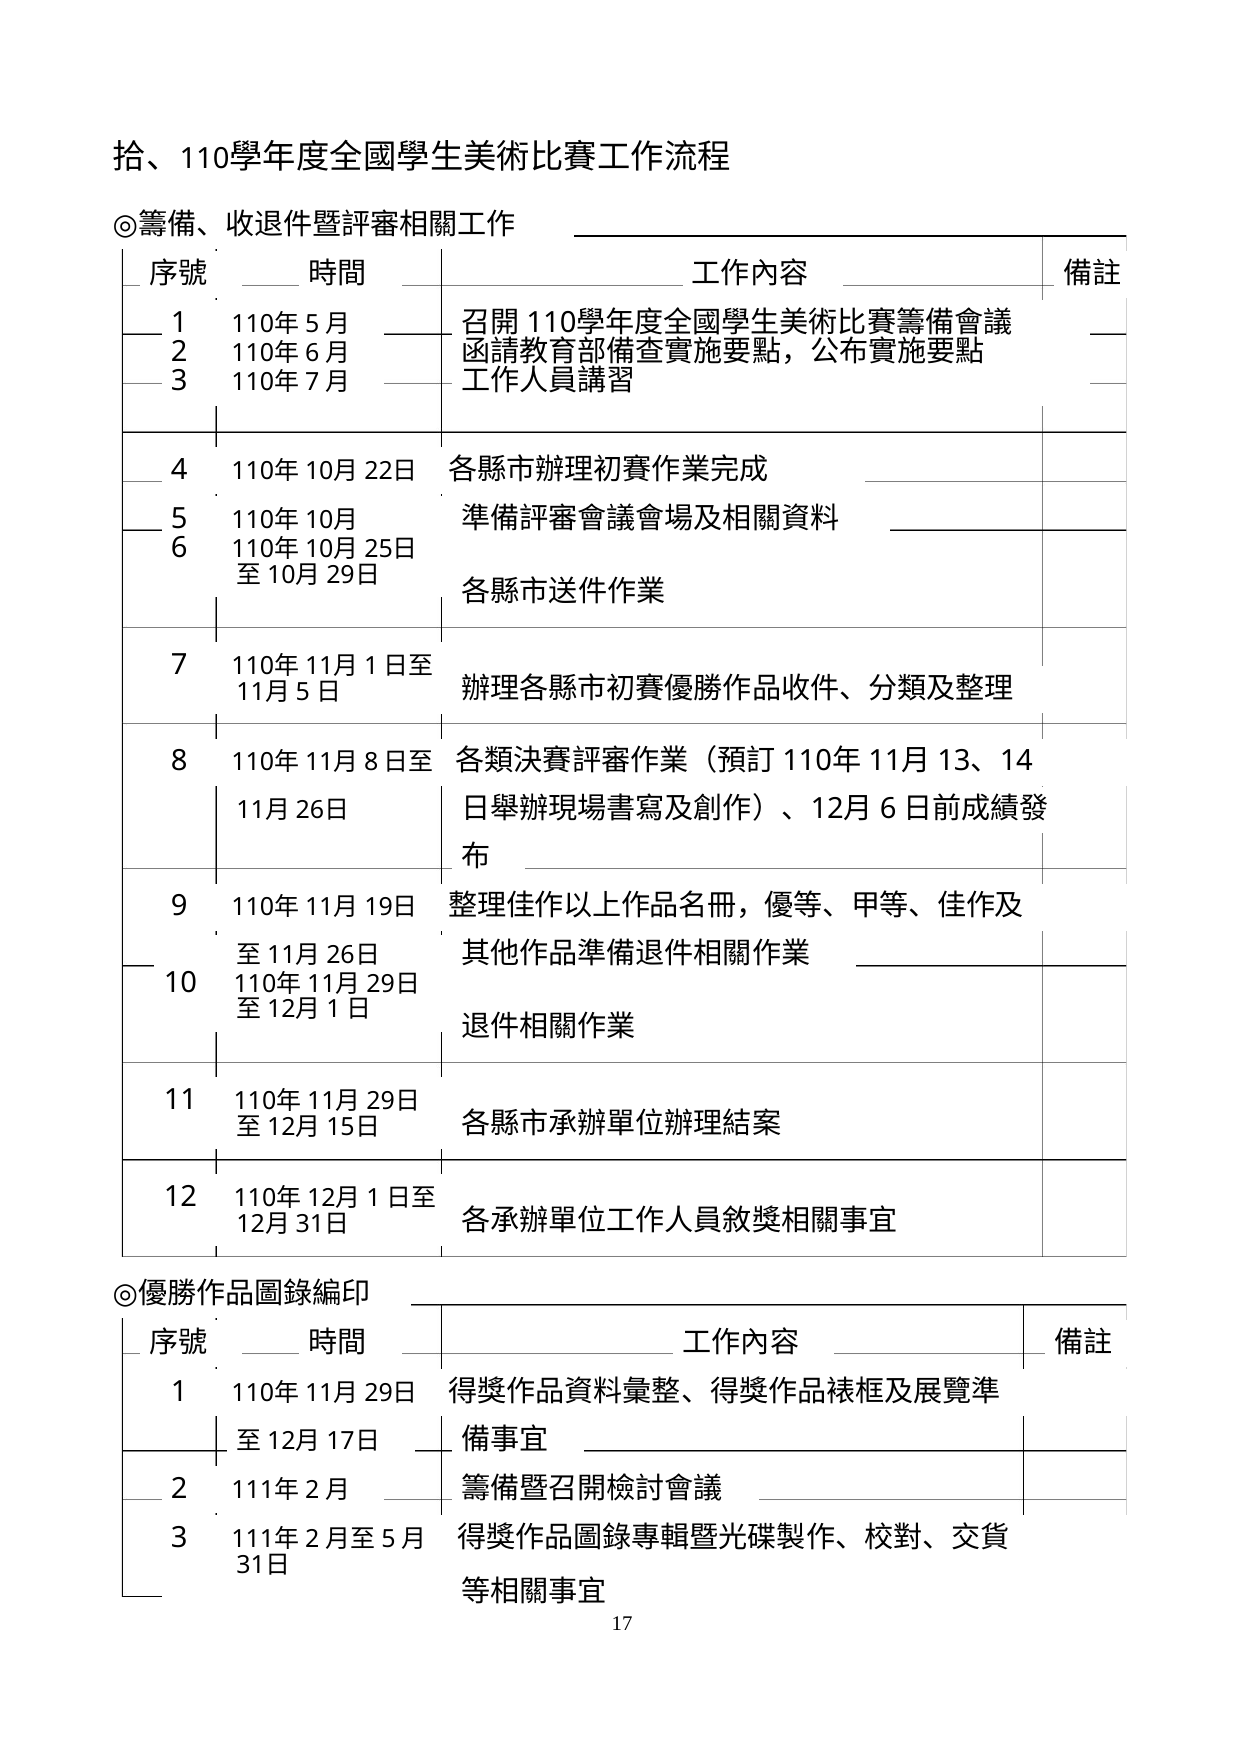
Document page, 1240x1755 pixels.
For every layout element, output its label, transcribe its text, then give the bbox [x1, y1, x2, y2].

text 序號 [149, 260, 233, 289]
text 至 10月 29日 [236, 563, 451, 588]
text 各縣市送件作業 [461, 578, 692, 607]
text 4 110年 10月 22日 各縣市辦理初賽作業完成 [171, 456, 856, 485]
text 9 110年 11月 19日 整理佳作以上作品名冊，優等、甲等、佳作及 [171, 892, 1151, 922]
text 至 11月 26日 [236, 944, 452, 969]
text 各縣市承辦單位辦理結案 [461, 1110, 813, 1139]
text 召開 110學年度全國學生美術比賽籌備會議 [461, 309, 1081, 338]
text 31日 [236, 1553, 1124, 1578]
text 時間 [308, 260, 393, 289]
text 備註 [1063, 260, 1148, 289]
text 6 110年 10月 25日 [171, 534, 451, 563]
text 拾、110學年度全國學生美術比賽工作流程 [112, 142, 805, 176]
text ◎優勝作品圖錄編印 [112, 1280, 402, 1309]
text ◎籌備、收退件暨評審相關工作 [112, 211, 566, 240]
text 11月 5日 [236, 680, 452, 705]
text 序號 [149, 1329, 233, 1358]
text 備註 [1054, 1329, 1138, 1358]
text 3 110年 7月 [171, 367, 376, 397]
text 1 110年 11月 29日 得獎作品資料彙整、得獎作品裱框及展覽準 [171, 1378, 1124, 1407]
text 工作內容 [682, 1329, 825, 1358]
text 2 110年 6月 [171, 338, 376, 367]
text 日舉辦現場書寫及創作）、12月 6日前成績發 [461, 795, 1106, 825]
text 11 110年 11月 29日 [163, 1086, 452, 1116]
text 12月 31日 [236, 1212, 452, 1237]
text 籌備暨召開檢討會議 [461, 1475, 751, 1504]
text 布 [461, 843, 517, 873]
picture [121, 1304, 1127, 1597]
text 1 110年 5月 [171, 309, 376, 338]
text 等相關事宜 [461, 1578, 1124, 1607]
text 退件相關作業 [461, 1013, 663, 1042]
text 辦理各縣市初賽優勝作品收件、分類及整理 [461, 675, 1083, 704]
text 準備評審會議會場及相關資料 [461, 505, 881, 534]
picture [121, 235, 1127, 1257]
text 備事宜 [461, 1426, 575, 1455]
text 17 [611, 1612, 646, 1635]
text 時間 [308, 1329, 393, 1358]
text 12 110年 12月 1日至 [163, 1183, 462, 1212]
text 至 12月 1日 [236, 998, 452, 1023]
text 7 110年 11月 1日至 [171, 651, 461, 680]
text 至 12月 17日 [236, 1429, 406, 1454]
text 至 12月 15日 [236, 1116, 452, 1141]
text 3 111年 2月至 5月 得獎作品圖錄專輯暨光碟製作、校對、交貨 [171, 1524, 1124, 1553]
text 10 110年 11月 29日 [163, 969, 452, 998]
text 函請教育部備查實施要點，公布實施要點 [461, 338, 1081, 367]
text 工作人員講習 [461, 367, 1081, 397]
text 8 110年 11月 8日至 各類決賽評審作業（預訂 110年 11月 13、14 [171, 747, 1150, 777]
text 5 110年 10月 [171, 505, 451, 534]
text 各承辦單位工作人員敘獎相關事宜 [461, 1207, 948, 1236]
text 其他作品準備退件相關作業 [461, 940, 847, 969]
text 工作內容 [691, 260, 834, 289]
text 11月 26日 [236, 799, 375, 824]
text 2 111年 2月 [171, 1475, 376, 1504]
